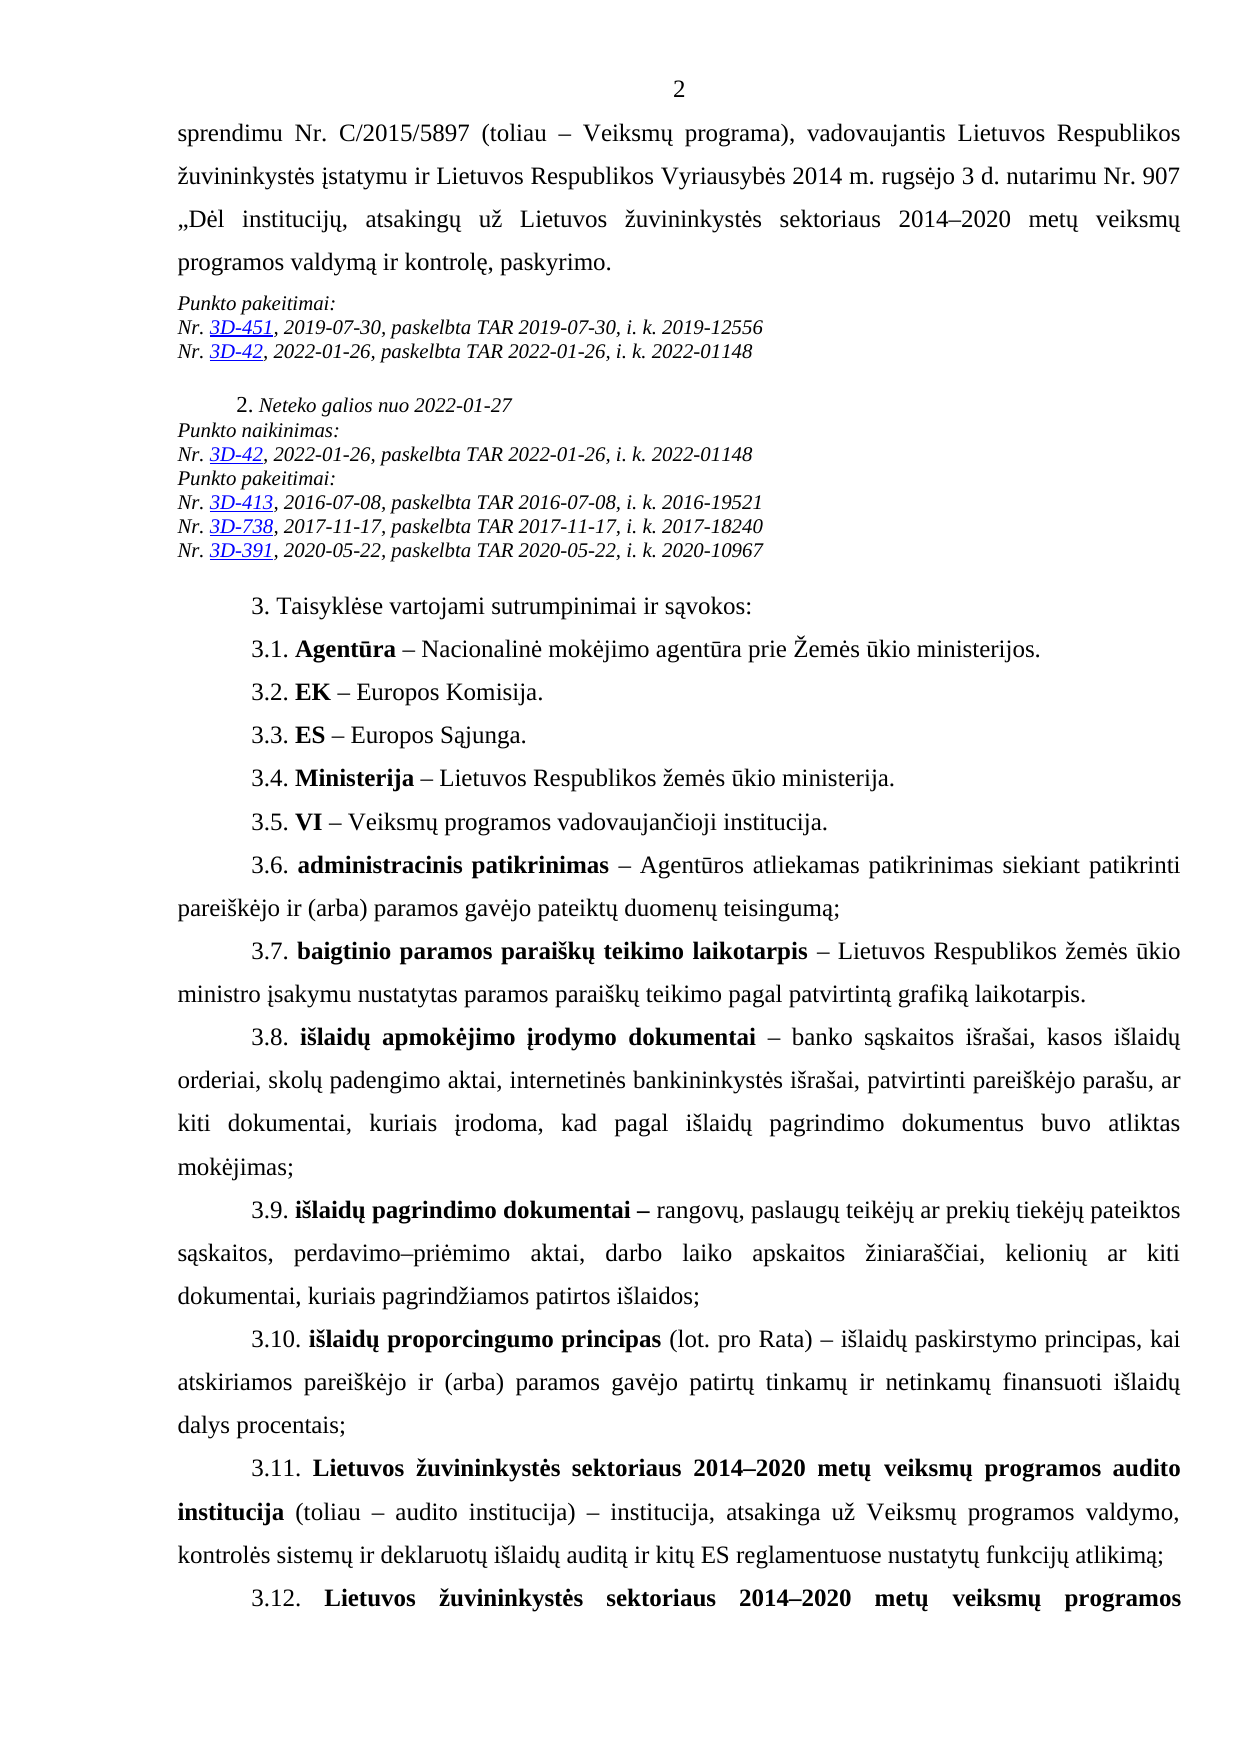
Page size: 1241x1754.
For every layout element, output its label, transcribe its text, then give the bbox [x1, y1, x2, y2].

text 3.6. administracinis patikrinimas – Agentūros atliekamas patikrinimas siekiant patikrinti pareiškėjo ir (arba) paramos gavėjo pateiktų duomenų teisingumą; [177, 850, 1181, 922]
text 2. Neteko galios nuo 2022-01-27 [177, 392, 1181, 418]
text 3.9. išlaidų pagrindimo dokumentai – rangovų, paslaugų teikėjų ar prekių tiekėjų pateiktos sąskaitos, perdavimo–priėmimo aktai, darbo laiko apskaitos žiniaraščiai, kelionių ar kiti dokumentai, kuriais pagrindžiamos patirtos išlaidos; [177, 1195, 1181, 1310]
text 3.5. VI – Veiksmų programos vadovaujančioji institucija. [177, 807, 1181, 835]
text Nr. 3D-391, 2020-05-22, paskelbta TAR 2020-05-22, i. k. 2020-10967 [177, 538, 1181, 562]
text 3.2. EK – Europos Komisija. [177, 677, 1181, 706]
text 3.3. ES – Europos Sąjunga. [177, 720, 1181, 749]
text Nr. 3D-738, 2017-11-17, paskelbta TAR 2017-11-17, i. k. 2017-18240 [177, 514, 1181, 538]
text Punkto pakeitimai: [177, 291, 1181, 315]
text Nr. 3D-42, 2022-01-26, paskelbta TAR 2022-01-26, i. k. 2022-01148 [177, 442, 1181, 466]
text Nr. 3D-451, 2019-07-30, paskelbta TAR 2019-07-30, i. k. 2019-12556 [177, 315, 1181, 339]
text 3.8. išlaidų apmokėjimo įrodymo dokumentai – banko sąskaitos išrašai, kasos išlaidų orderiai, skolų padengimo aktai, internetinės bankininkystės išrašai, patvirtinti pareiškėjo parašu, ar kiti dokumentai, kuriais įrodoma, kad pagal išlaidų pagrindimo dokumentus buvo atliktas mokėjimas; [177, 1022, 1181, 1180]
text 3.4. Ministerija – Lietuvos Respublikos žemės ūkio ministerija. [177, 763, 1181, 792]
text 3.12. Lietuvos žuvininkystės sektoriaus 2014–2020 metų veiksmų programos [177, 1583, 1181, 1612]
text 3.11. Lietuvos žuvininkystės sektoriaus 2014–2020 metų veiksmų programos audito institucija (toliau – audito institucija) – institucija, atsakinga už Veiksmų programos valdymo, kontrolės sistemų ir deklaruotų išlaidų auditą ir kitų ES reglamentuose nustatytų funkcijų atlikimą; [177, 1453, 1181, 1568]
text 3.7. baigtinio paramos paraiškų teikimo laikotarpis – Lietuvos Respublikos žemės ūkio ministro įsakymu nustatytas paramos paraiškų teikimo pagal patvirtintą grafiką laikotarpis. [177, 936, 1181, 1008]
text 3.1. Agentūra – Nacionalinė mokėjimo agentūra prie Žemės ūkio ministerijos. [177, 634, 1181, 663]
text Punkto pakeitimai: [177, 466, 1181, 490]
text Nr. 3D-413, 2016-07-08, paskelbta TAR 2016-07-08, i. k. 2016-19521 [177, 490, 1181, 514]
text 3.10. išlaidų proporcingumo principas (lot. pro Rata) – išlaidų paskirstymo principas, kai atskiriamos pareiškėjo ir (arba) paramos gavėjo patirtų tinkamų ir netinkamų finansuoti išlaidų dalys procentais; [177, 1324, 1181, 1439]
text Punkto naikinimas: [177, 418, 1181, 442]
text 3. Taisyklėse vartojami sutrumpinimai ir sąvokos: [177, 591, 1181, 620]
text Nr. 3D-42, 2022-01-26, paskelbta TAR 2022-01-26, i. k. 2022-01148 [177, 339, 1181, 363]
text sprendimu Nr. C/2015/5897 (toliau – Veiksmų programa), vadovaujantis Lietuvos Respublikos žuvininkystės įstatymu ir Lietuvos Respublikos Vyriausybės 2014 m. rugsėjo 3 d. nutarimu Nr. 907 „Dėl institucijų, atsakingų už Lietuvos žuvininkystės sektoriaus 2014–2020 metų veiksmų programos valdymą ir kontrolę, paskyrimo. [177, 118, 1181, 276]
